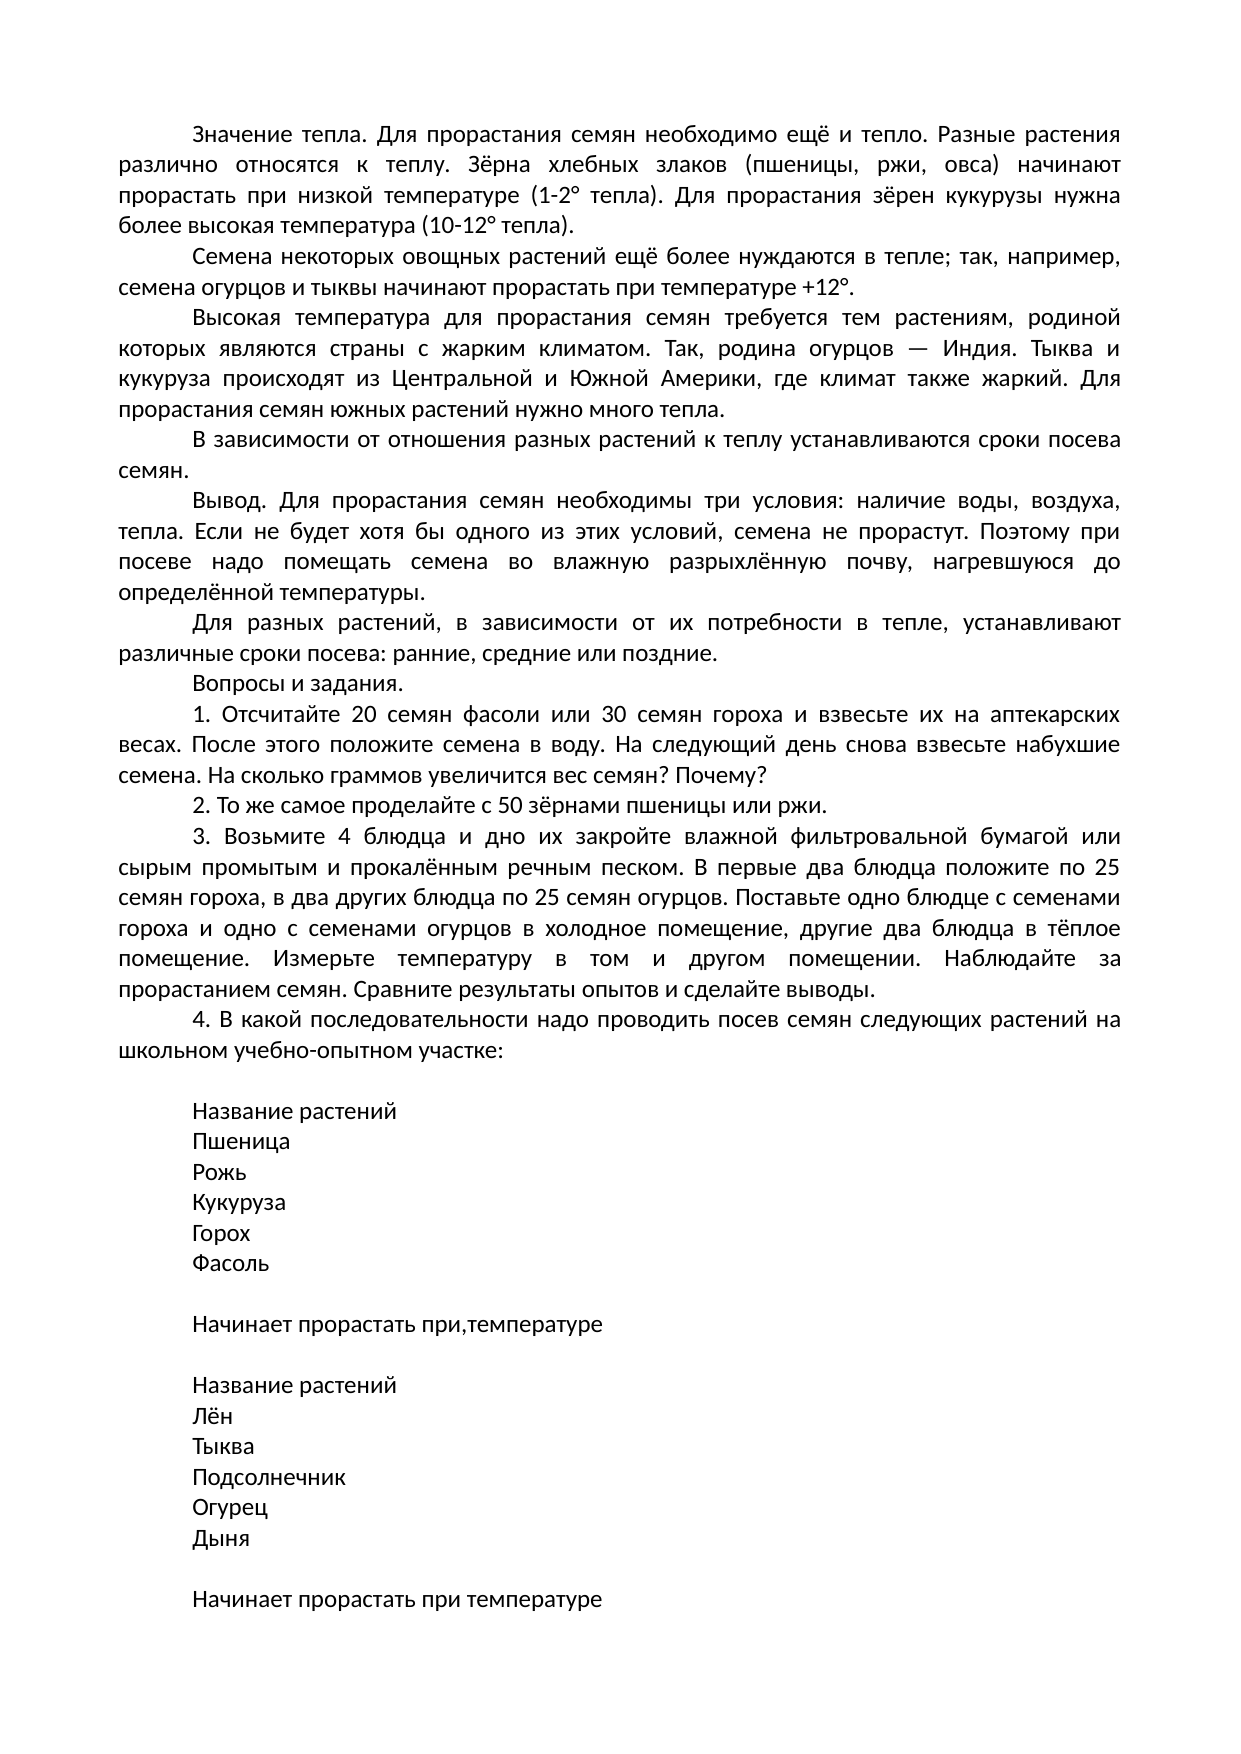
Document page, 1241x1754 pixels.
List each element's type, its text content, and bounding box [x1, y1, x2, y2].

text Горох [118, 1217, 1122, 1247]
text Название растений [118, 1095, 1122, 1125]
text Начинает прорастать при температуре [118, 1583, 1122, 1614]
text Вопросы и задания. [118, 667, 1122, 698]
text Рожь [118, 1156, 1122, 1186]
text Фасоль [118, 1247, 1122, 1278]
text Тыква [118, 1431, 1122, 1461]
text Начинает прорастать при,температуре [118, 1308, 1122, 1339]
text Подсолнечник [118, 1461, 1122, 1492]
text Дыня [118, 1522, 1122, 1553]
text Лён [118, 1400, 1122, 1431]
text 1. Отсчитайте 20 семян фасоли или 30 семян гороха и взвесьте их на аптекарских весах. После этого положите семена в воду. На следующий день снова взвесьте набухшие семена. На сколько граммов увеличится вес семян? Почему? [118, 698, 1122, 789]
text 2. То же самое проделайте с 50 зёрнами пшеницы или ржи. [118, 789, 1122, 820]
text 4. В какой последовательности надо проводить посев семян следующих растений на школьном учебно-опытном участке: [118, 1003, 1122, 1064]
text Огурец [118, 1492, 1122, 1522]
text 3. Возьмите 4 блюдца и дно их закройте влажной фильтровальной бумагой или сырым промытым и прокалённым речным песком. В первые два блюдца положите по 25 семян гороха, в два других блюдца по 25 семян огурцов. Поставьте одно блюдце с семенами гороха и одно с семенами огурцов в холодное помещение, другие два блюдца в тёплое помещение. Измерьте температуру в том и другом помещении. Наблюдайте за прорастанием семян. Сравните результаты опытов и сделайте выводы. [118, 820, 1122, 1003]
text Название растений [118, 1369, 1122, 1400]
text Вывод. Для прорастания семян необходимы три условия: наличие воды, воздуха, тепла. Если не будет хотя бы одного из этих условий, семена не прорастут. Поэтому при посеве надо помещать семена во влажную разрыхлённую почву, нагревшуюся до определённой температуры. [118, 484, 1122, 606]
text В зависимости от отношения разных растений к теплу устанавливаются сроки посева семян. [118, 423, 1122, 484]
text Семена некоторых овощных растений ещё более нуждаются в тепле; так, например, семена огурцов и тыквы начинают прорастать при температуре +12°. [118, 240, 1122, 301]
text Высокая температура для прорастания семян требуется тем растениям, родиной которых являются страны с жарким климатом. Так, родина огурцов — Индия. Тыква и кукуруза происходят из Центральной и Южной Америки, где климат также жаркий. Для прорастания семян южных растений нужно много тепла. [118, 301, 1122, 423]
text Для разных растений, в зависимости от их потребности в тепле, устанавливают различные сроки посева: ранние, средние или поздние. [118, 606, 1122, 667]
text Пшеница [118, 1125, 1122, 1156]
text Значение тепла. Для прорастания семян необходимо ещё и тепло. Разные растения различно относятся к теплу. Зёрна хлебных злаков (пшеницы, ржи, овса) начинают прорастать при низкой температуре (1-2° тепла). Для прорастания зёрен кукурузы нужна более высокая температура (10-12° тепла). [118, 118, 1122, 240]
text Кукуруза [118, 1186, 1122, 1217]
